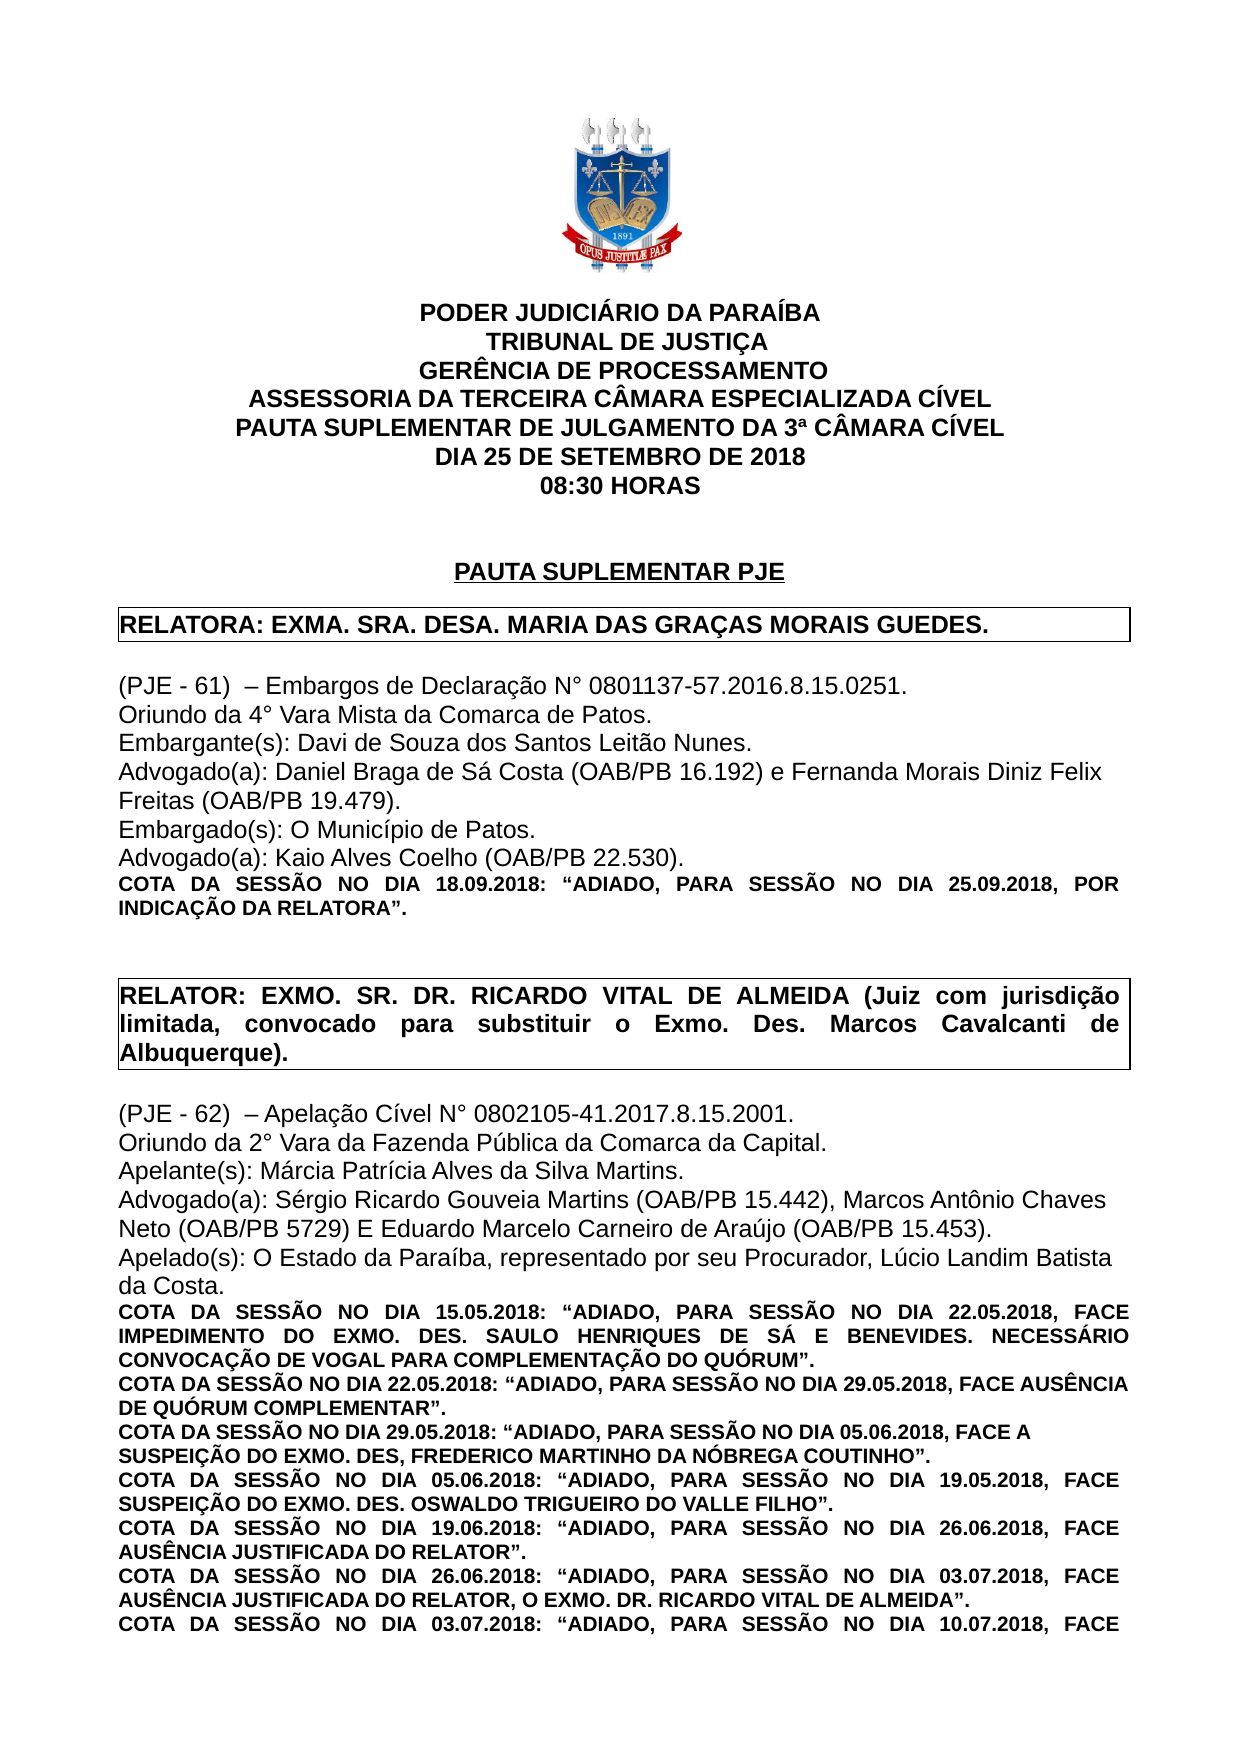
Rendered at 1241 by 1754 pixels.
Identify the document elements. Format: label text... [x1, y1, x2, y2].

text PAUTA SUPLEMENTAR PJE [118, 557, 1121, 586]
text COTA DA SESSÃO NO DIA 22.05.2018: “ADIADO, PARA SESSÃO NO DIA 29.05.2018, FACE AUSÊNCIA DE QUÓRUM COMPLEMENTAR”. [118, 1372, 1131, 1420]
text Apelante(s): Márcia Patrícia Alves da Silva Martins. [118, 1156, 1122, 1185]
text TRIBUNAL DE JUSTIÇA [118, 327, 1122, 356]
text COTA DA SESSÃO NO DIA 29.05.2018: “ADIADO, PARA SESSÃO NO DIA 05.06.2018, FACE A SUSPEIÇÃO DO EXMO. DES, FREDERICO MARTINHO DA NÓBREGA COUTINHO”. [118, 1420, 1121, 1468]
text RELATOR: EXMO. SR. DR. RICARDO VITAL DE ALMEIDA (Juiz com jurisdição limitada, convocado para substituir o Exmo. Des. Marcos Cavalcanti de Albuquerque). [119, 979, 1129, 1069]
text Oriundo da 2° Vara da Fazenda Pública da Comarca da Capital. [118, 1128, 1122, 1156]
text RELATORA: EXMA. SRA. DESA. MARIA DAS GRAÇAS MORAIS GUEDES. [119, 608, 1129, 641]
text Apelado(s): O Estado da Paraíba, representado por seu Procurador, Lúcio Landim Batista da Costa. [118, 1243, 1122, 1300]
text COTA DA SESSÃO NO DIA 05.06.2018: “ADIADO, PARA SESSÃO NO DIA 19.05.2018, FACE SUSPEIÇÃO DO EXMO. DES. OSWALDO TRIGUEIRO DO VALLE FILHO”. [118, 1468, 1121, 1516]
text Embargante(s): Davi de Souza dos Santos Leitão Nunes. [118, 728, 1122, 757]
text Advogado(a): Daniel Braga de Sá Costa (OAB/PB 16.192) e Fernanda Morais Diniz Felix Freitas (OAB/PB 19.479). [118, 757, 1122, 815]
text Advogado(a): Kaio Alves Coelho (OAB/PB 22.530). [118, 843, 1121, 872]
text COTA DA SESSÃO NO DIA 18.09.2018: “ADIADO, PARA SESSÃO NO DIA 25.09.2018, POR INDICAÇÃO DA RELATORA”. [118, 872, 1121, 920]
text 08:30 HORAS [118, 471, 1122, 499]
text PAUTA SUPLEMENTAR DE JULGAMENTO DA 3ª CÂMARA CÍVEL [118, 413, 1122, 442]
text GERÊNCIA DE PROCESSAMENTO [118, 356, 1122, 384]
text ASSESSORIA DA TERCEIRA CÂMARA ESPECIALIZADA CÍVEL [118, 384, 1122, 413]
text Advogado(a): Sérgio Ricardo Gouveia Martins (OAB/PB 15.442), Marcos Antônio Chaves Neto (OAB/PB 5729) E Eduardo Marcelo Carneiro de Araújo (OAB/PB 15.453). [118, 1185, 1122, 1243]
text COTA DA SESSÃO NO DIA 03.07.2018: “ADIADO, PARA SESSÃO NO DIA 10.07.2018, FACE [118, 1612, 1121, 1636]
picture [561, 118, 683, 273]
text (PJE - 61) – Embargos de Declaração N° 0801137-57.2016.8.15.0251. [118, 671, 1122, 700]
text COTA DA SESSÃO NO DIA 26.06.2018: “ADIADO, PARA SESSÃO NO DIA 03.07.2018, FACE AUSÊNCIA JUSTIFICADA DO RELATOR, O EXMO. DR. RICARDO VITAL DE ALMEIDA”. [118, 1564, 1121, 1612]
text COTA DA SESSÃO NO DIA 15.05.2018: “ADIADO, PARA SESSÃO NO DIA 22.05.2018, FACE IMPEDIMENTO DO EXMO. DES. SAULO HENRIQUES DE SÁ E BENEVIDES. NECESSÁRIO CONVOCAÇÃO DE VOGAL PARA COMPLEMENTAÇÃO DO QUÓRUM”. [118, 1300, 1131, 1372]
text DIA 25 DE SETEMBRO DE 2018 [118, 442, 1122, 471]
text (PJE - 62) – Apelação Cível N° 0802105-41.2017.8.15.2001. [118, 1099, 1122, 1128]
text Oriundo da 4° Vara Mista da Comarca de Patos. [118, 700, 1122, 728]
text Embargado(s): O Município de Patos. [118, 815, 1121, 843]
text PODER JUDICIÁRIO DA PARAÍBA [118, 298, 1122, 327]
text COTA DA SESSÃO NO DIA 19.06.2018: “ADIADO, PARA SESSÃO NO DIA 26.06.2018, FACE AUSÊNCIA JUSTIFICADA DO RELATOR”. [118, 1516, 1121, 1564]
